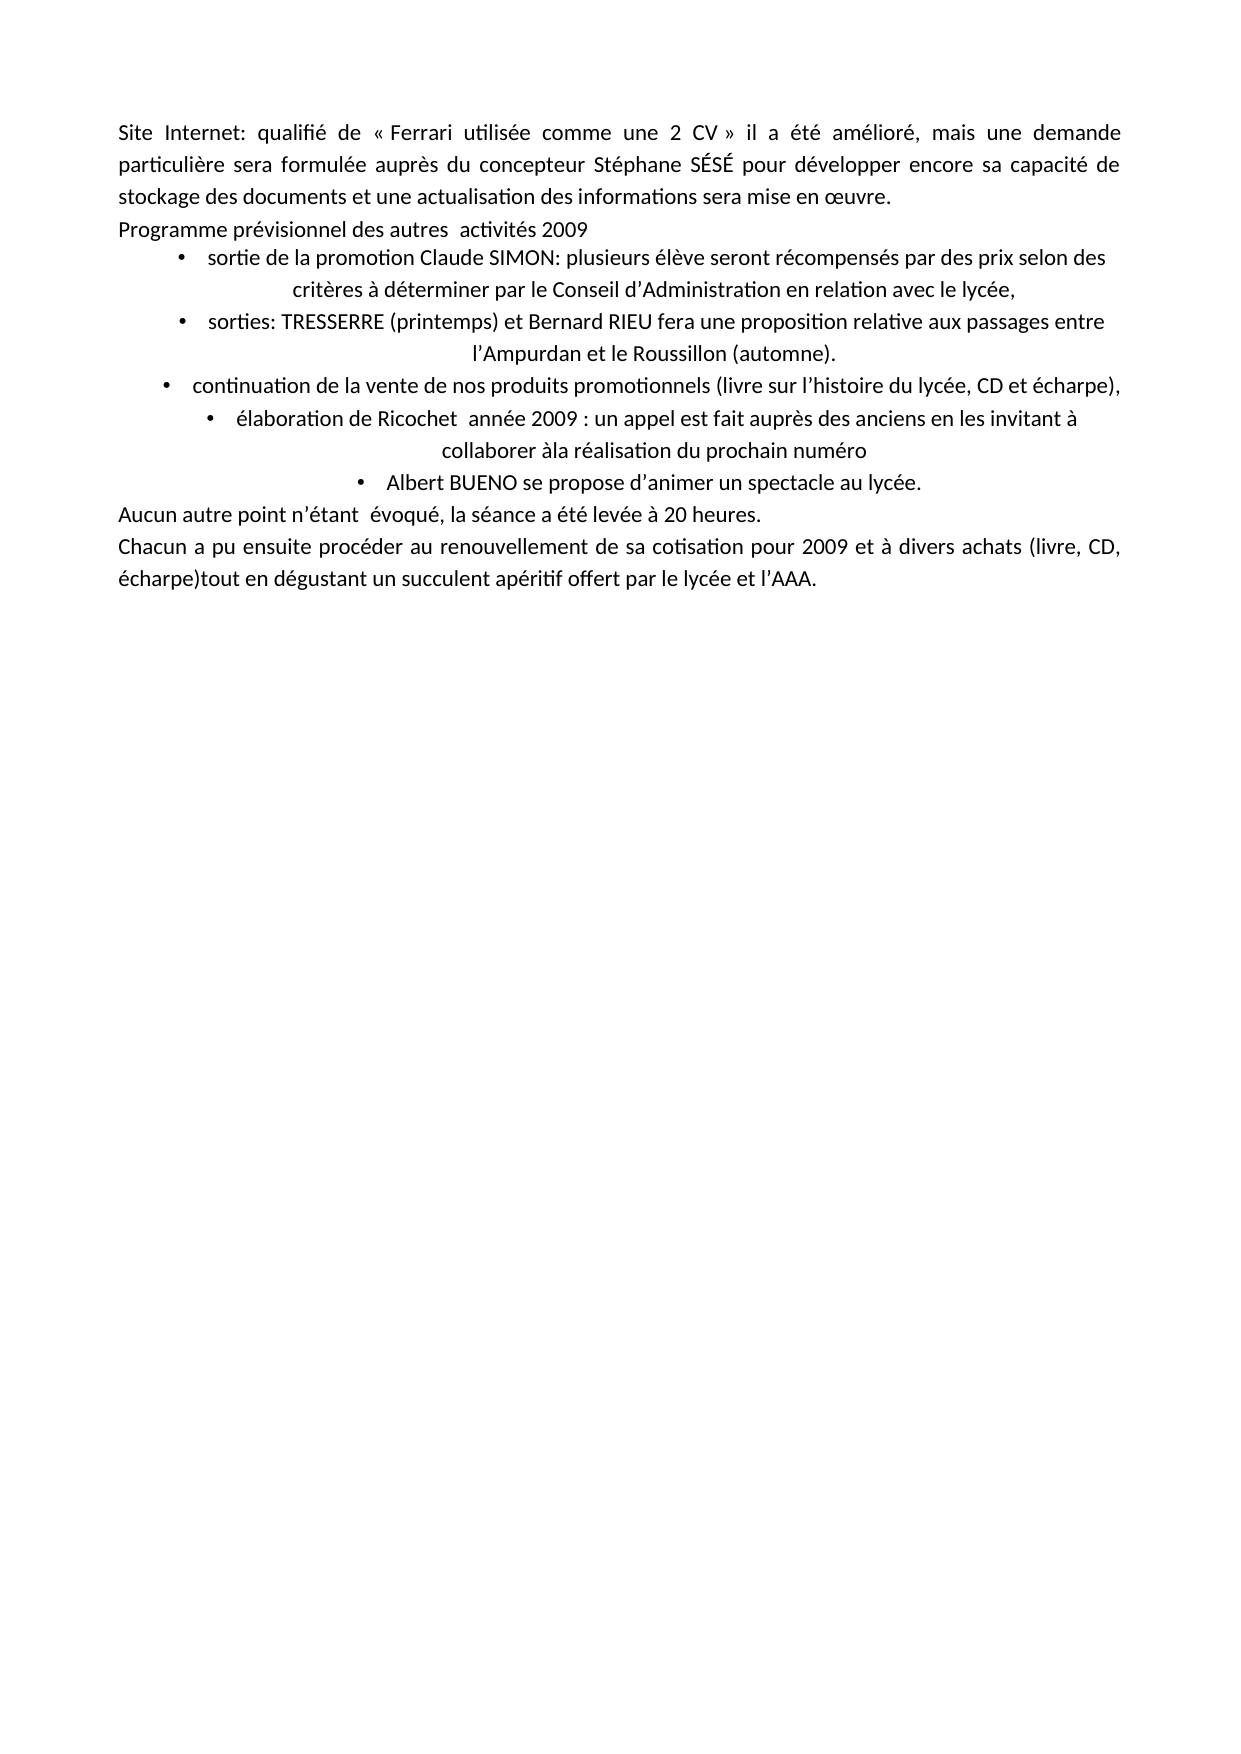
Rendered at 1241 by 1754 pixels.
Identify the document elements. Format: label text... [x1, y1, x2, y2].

list sortie de la promotion Claude SIMON: plusieurs élève seront récompensés par des prix selon des critères à déterminer par le Conseil d’Administration en relation avec le lycée, [162, 243, 1122, 303]
text Chacun a pu ensuite procéder au renouvellement de sa cotisation pour 2009 et à divers achats (livre, CD, écharpe)tout en dégustant un succulent apéritif offert par le lycée et l’AAA. [118, 532, 1122, 593]
list sorties: TRESSERRE (printemps) et Bernard RIEU fera une proposition relative aux passages entre l’Ampurdan et le Roussillon (automne). [162, 307, 1122, 367]
text Site Internet: qualifié de « Ferrari utilisée comme une 2 CV » il a été amélioré, mais une demande particulière sera formulée auprès du concepteur Stéphane SÉSÉ pour développer encore sa capacité de stockage des documents et une actualisation des informations sera mise en œuvre. [118, 118, 1122, 211]
subtitle Programme prévisionnel des autres activités 2009 [118, 215, 1122, 243]
list élaboration de Ricochet année 2009 : un appel est fait auprès des anciens en les invitant à collaborer àla réalisation du prochain numéro [162, 404, 1122, 464]
list continuation de la vente de nos produits promotionnels (livre sur l’histoire du lycée, CD et écharpe), [162, 371, 1122, 399]
text Aucun autre point n’étant évoqué, la séance a été levée à 20 heures. [118, 500, 1122, 528]
list Albert BUENO se propose d’animer un spectacle au lycée. [162, 468, 1122, 496]
